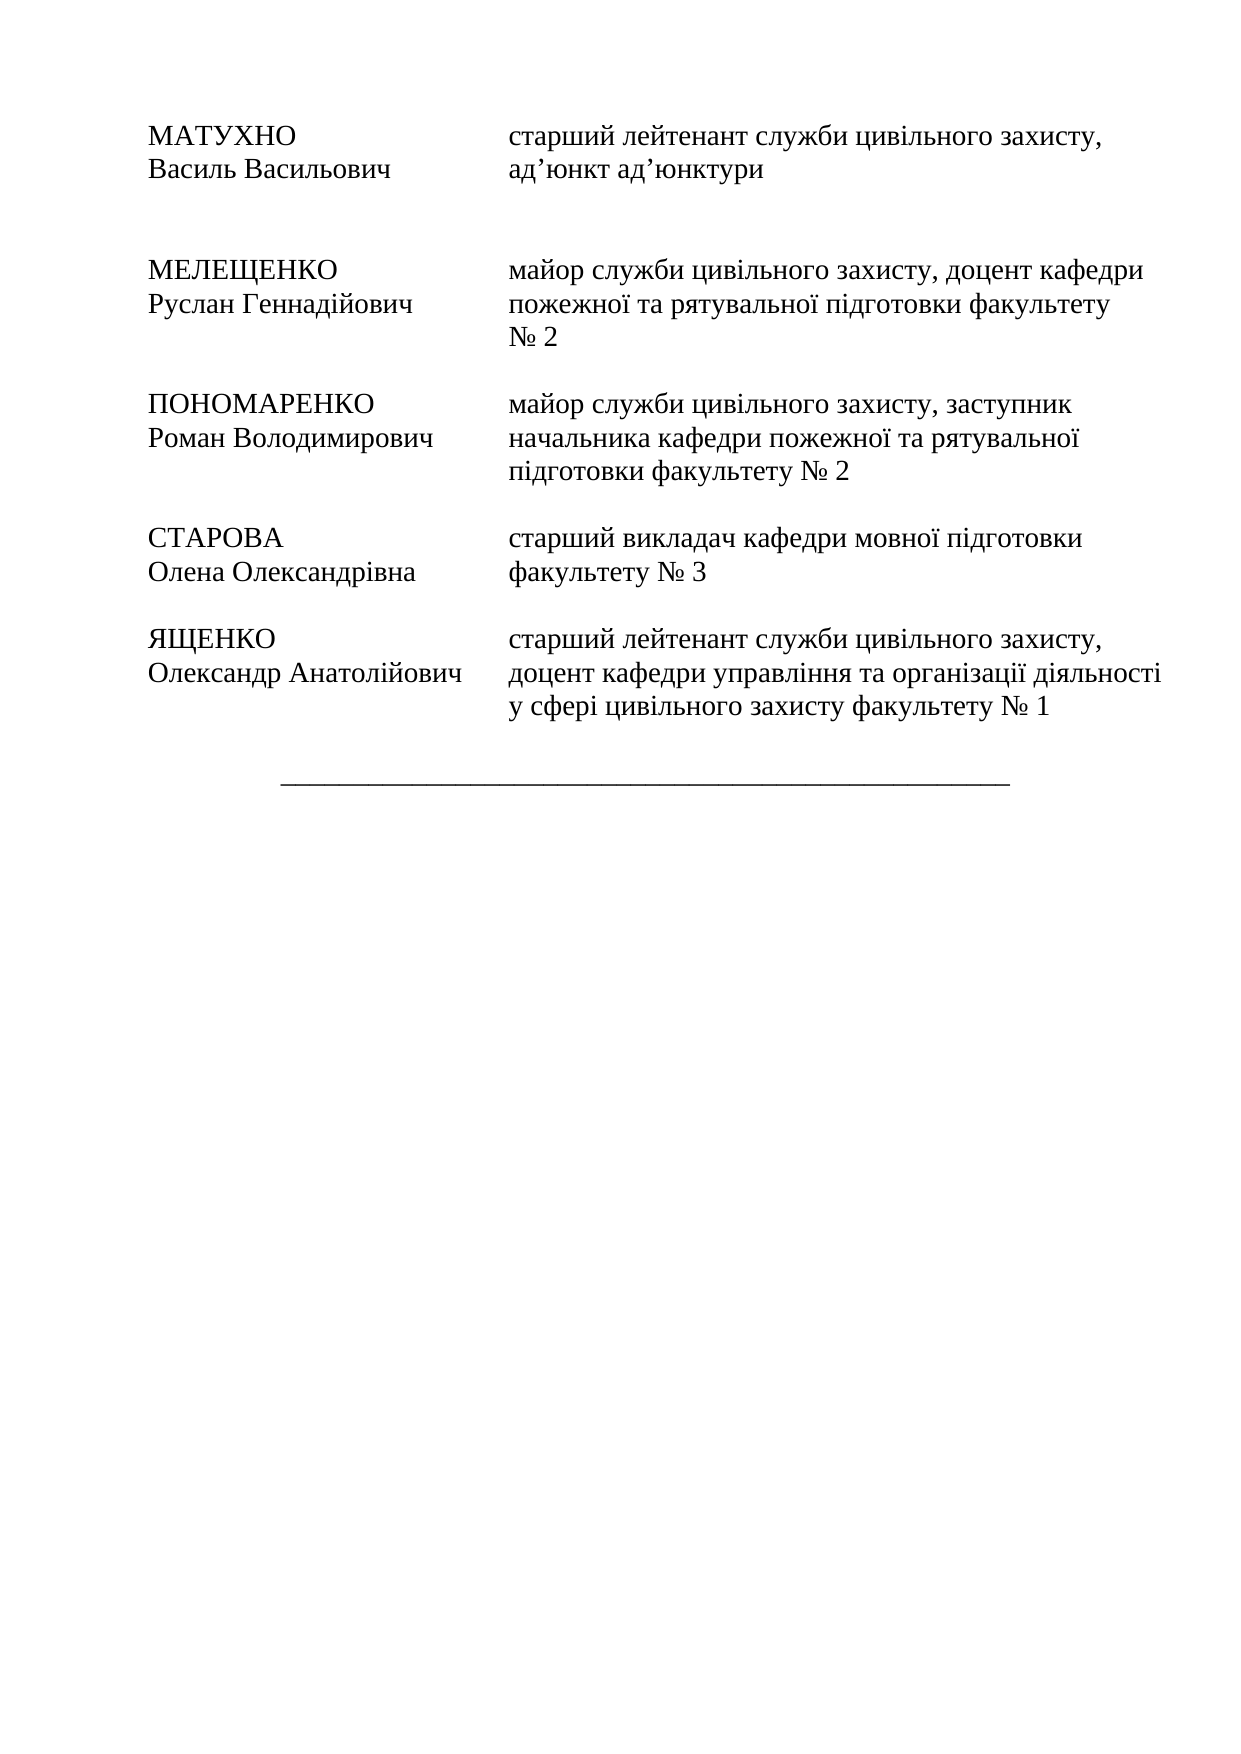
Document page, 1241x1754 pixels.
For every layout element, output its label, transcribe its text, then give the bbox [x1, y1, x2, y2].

table_cell старший лейтенант служби цивільного захисту, доцент кафедри управління та організації діяльності у сфері цивільного захисту факультету № 1 [497, 621, 1178, 722]
text __________________________________________________ [281, 755, 1128, 789]
table_cell ЯЩЕНКО Олександр Анатолійович [97, 621, 497, 722]
table_cell старший лейтенант служби цивільного захисту, ад’юнкт ад’юнктури [497, 118, 1178, 252]
table_cell старший викладач кафедри мовної підготовки факультету № 3 [497, 521, 1178, 621]
table_cell майор служби цивільного захисту, заступник начальника кафедри пожежної та рятувальної підготовки факультету № 2 [497, 386, 1178, 521]
table_cell майор служби цивільного захисту, доцент кафедри пожежної та рятувальної підготовки факультету № 2 [497, 252, 1178, 386]
table_cell МАТУХНО Василь Васильович [97, 118, 497, 252]
table_cell СТАРОВА Олена Олександрівна [97, 521, 497, 621]
table_cell ПОНОМАРЕНКО Роман Володимирович [97, 386, 497, 521]
table_cell МЕЛЕЩЕНКО Руслан Геннадійович [97, 252, 497, 386]
